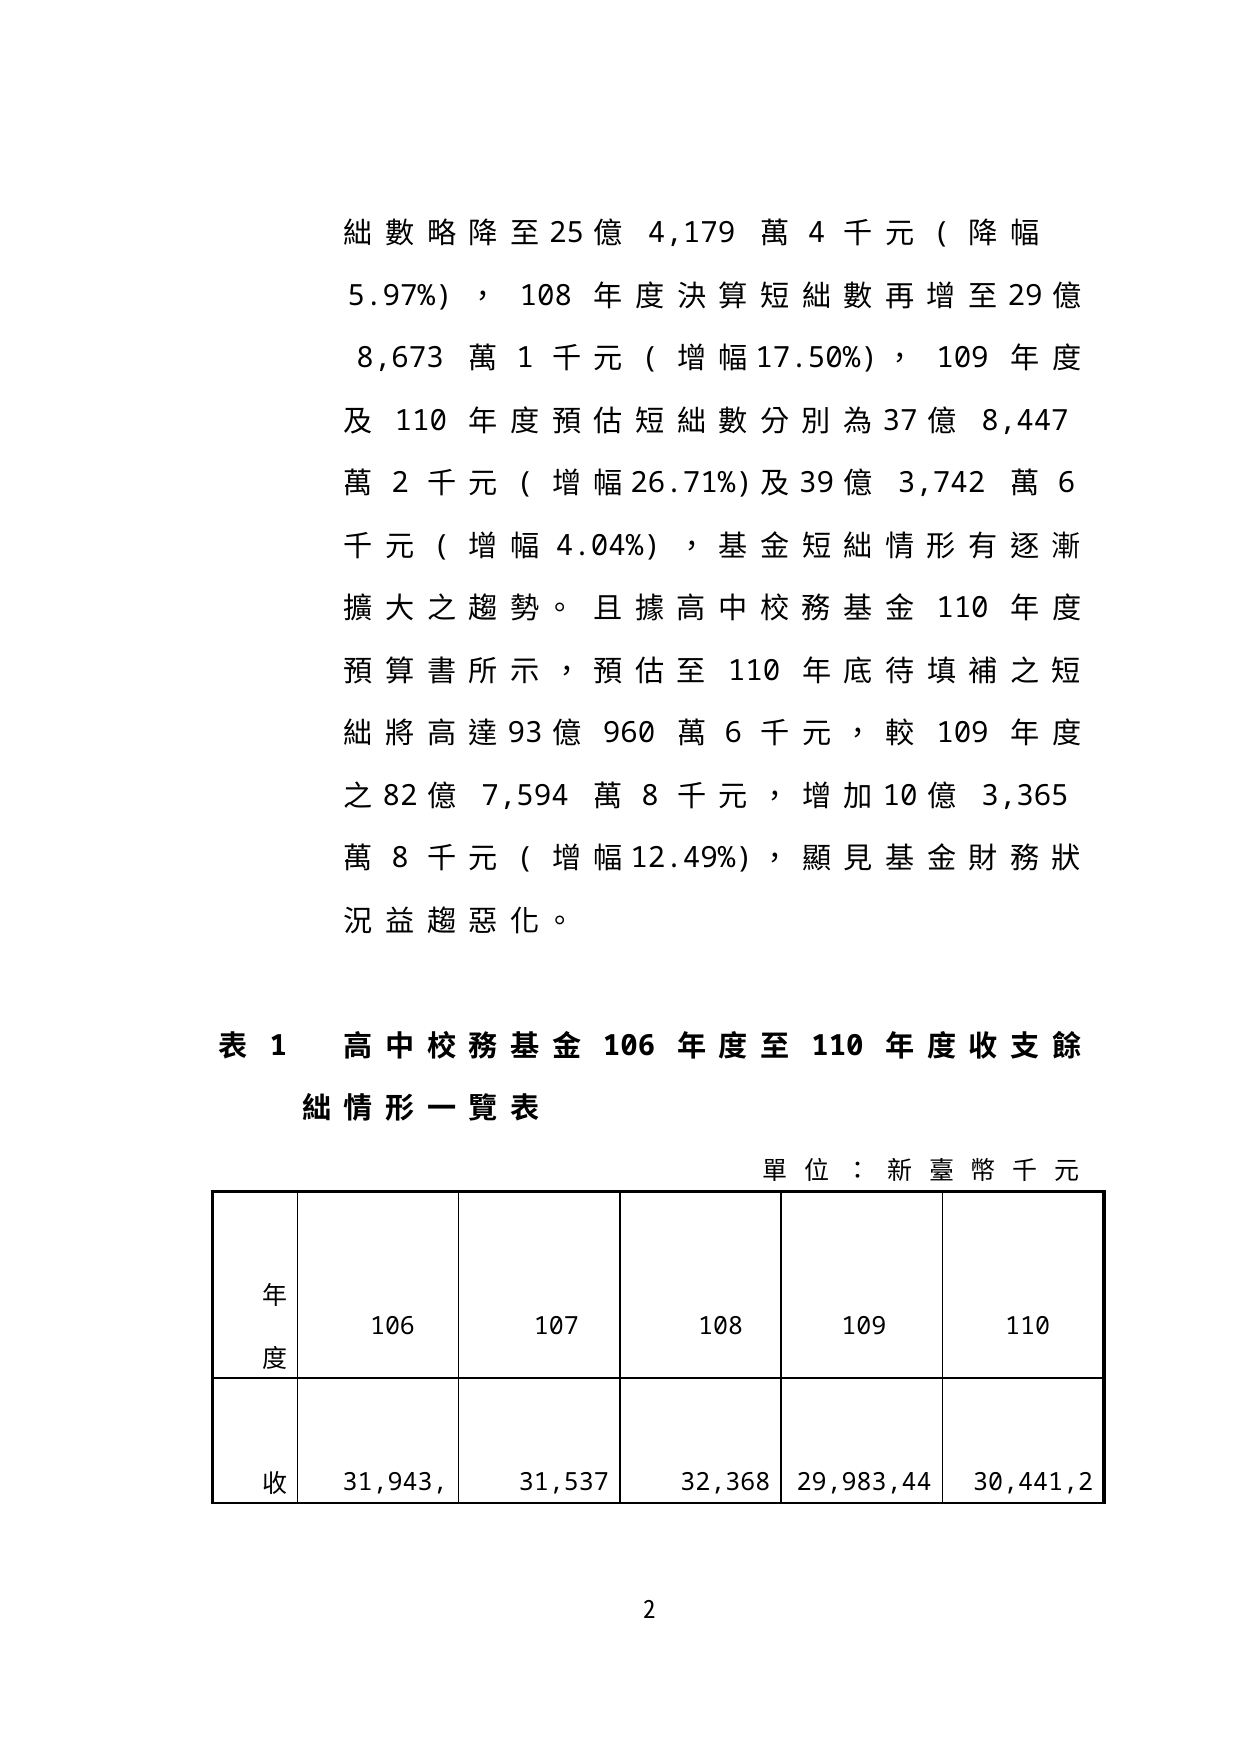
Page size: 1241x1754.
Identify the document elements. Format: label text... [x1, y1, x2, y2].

table_header 108 [621, 1193, 780, 1377]
table_header 110 [943, 1193, 1102, 1377]
text 表1 高中校務基金106年度至110年度收支餘絀情形一覽表 [212, 1002, 1087, 1127]
table_cell 31,537 [459, 1379, 619, 1502]
text 絀數略降至25億4,179萬4千元(降幅5.97%)，108年度決算短絀數再增至29億8,673萬1千元(增幅17.50%)，109年度及110年度預估短絀數分別為37億8,447萬2千元(增幅26.71%)及39億3,742萬6千元(增幅4.04%)，基金短絀情形有逐漸擴大之趨勢。且據高中校務基金110年度預算書所示，預估至110年底待填補之短絀將高達93億960萬6千元，較109年度之82億7,594萬8千元，增加10億3,365萬8千元(增幅12.49%)，顯見基金財務狀況益趨惡化。 [301, 189, 1087, 939]
table_header 107 [459, 1193, 619, 1377]
table_cell 29,983,44 [782, 1379, 942, 1502]
table_header 109 [782, 1193, 942, 1377]
table_cell 30,441,2 [943, 1379, 1102, 1502]
text 單位：新臺幣千元 [212, 1127, 1087, 1189]
table_cell 31,943, [298, 1379, 458, 1502]
table_cell 32,368 [621, 1379, 780, 1502]
table_cell 收 [214, 1379, 297, 1502]
table_header 年度 [214, 1193, 297, 1377]
table_header 106 [298, 1193, 458, 1377]
